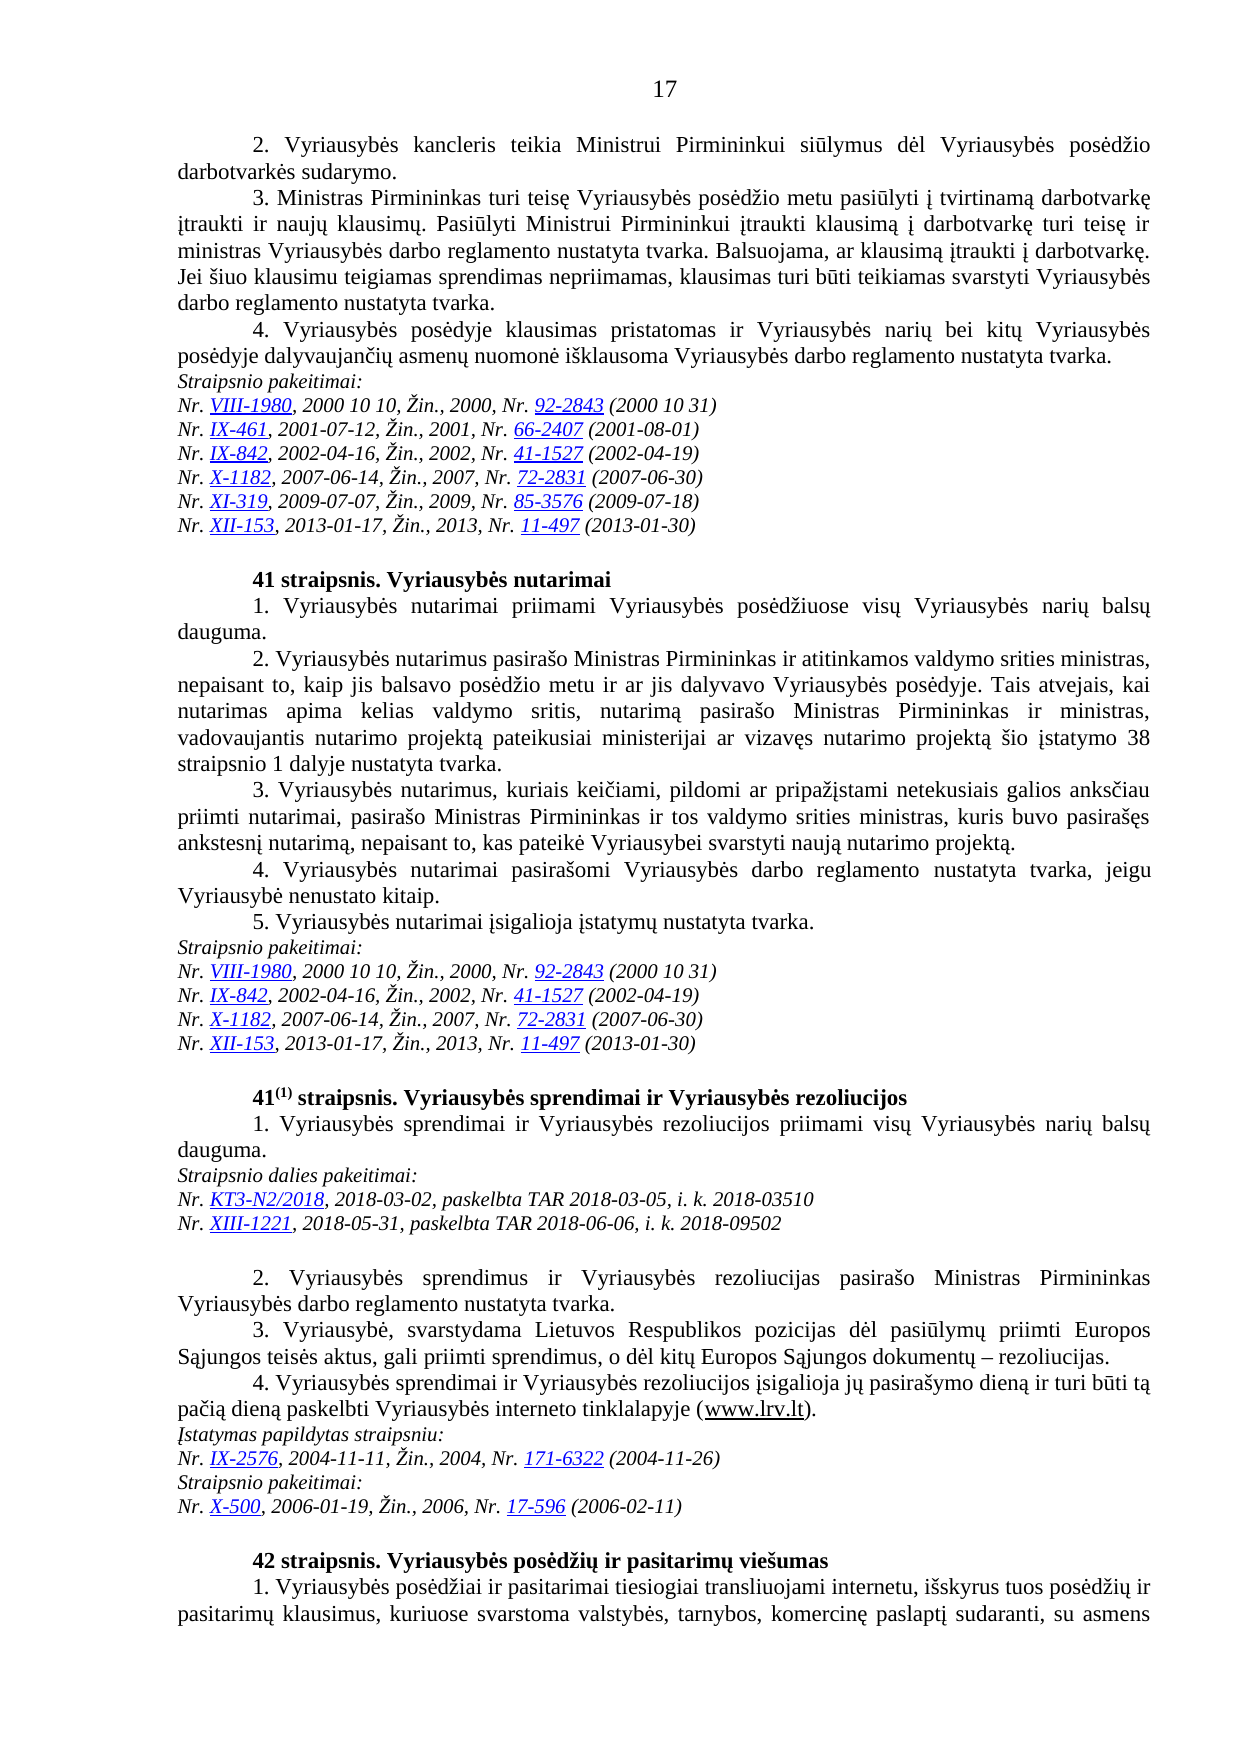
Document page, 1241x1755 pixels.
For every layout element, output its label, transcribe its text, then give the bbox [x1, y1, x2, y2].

text Nr. X-1182, 2007-06-14, Žin., 2007, Nr. 72-2831 (2007-06-30) [177, 465, 1152, 489]
text 5. Vyriausybės nutarimai įsigalioja įstatymų nustatyta tvarka. [177, 908, 1152, 935]
text 2. Vyriausybės kancleris teikia Ministrui Pirmininkui siūlymus dėl Vyriausybės posėdžio darbotvarkės sudarymo. [177, 131, 1152, 184]
text 4. Vyriausybės sprendimai ir Vyriausybės rezoliucijos įsigalioja jų pasirašymo dieną ir turi būti tą pačią dieną paskelbti Vyriausybės interneto tinklalapyje (www.lrv.lt). [177, 1369, 1152, 1422]
text Nr. XIII-1221, 2018-05-31, paskelbta TAR 2018-06-06, i. k. 2018-09502 [177, 1211, 1152, 1235]
text Straipsnio dalies pakeitimai: [177, 1163, 1152, 1187]
text 1. Vyriausybės nutarimai priimami Vyriausybės posėdžiuose visų Vyriausybės narių balsų dauguma. [177, 592, 1152, 645]
text Įstatymas papildytas straipsniu: [177, 1422, 1152, 1446]
text 3. Ministras Pirmininkas turi teisę Vyriausybės posėdžio metu pasiūlyti į tvirtinamą darbotvarkę įtraukti ir naujų klausimų. Pasiūlyti Ministrui Pirmininkui įtraukti klausimą į darbotvarkę turi teisę ir ministras Vyriausybės darbo reglamento nustatyta tvarka. Balsuojama, ar klausimą įtraukti į darbotvarkę. Jei šiuo klausimu teigiamas sprendimas nepriimamas, klausimas turi būti teikiamas svarstyti Vyriausybės darbo reglamento nustatyta tvarka. [177, 184, 1152, 316]
text 41 straipsnis. Vyriausybės nutarimai [177, 566, 1152, 592]
text Nr. XII-153, 2013-01-17, Žin., 2013, Nr. 11-497 (2013-01-30) [177, 513, 1152, 537]
text 4. Vyriausybės nutarimai pasirašomi Vyriausybės darbo reglamento nustatyta tvarka, jeigu Vyriausybė nenustato kitaip. [177, 856, 1152, 908]
text Nr. IX-2576, 2004-11-11, Žin., 2004, Nr. 171-6322 (2004-11-26) [177, 1446, 1152, 1470]
text Nr. XI-319, 2009-07-07, Žin., 2009, Nr. 85-3576 (2009-07-18) [177, 489, 1152, 513]
text 1. Vyriausybės sprendimai ir Vyriausybės rezoliucijos priimami visų Vyriausybės narių balsų dauguma. [177, 1110, 1152, 1163]
text Nr. VIII-1980, 2000 10 10, Žin., 2000, Nr. 92-2843 (2000 10 31) [177, 393, 1152, 417]
text Nr. KT3-N2/2018, 2018-03-02, paskelbta TAR 2018-03-05, i. k. 2018-03510 [177, 1187, 1152, 1211]
text Nr. VIII-1980, 2000 10 10, Žin., 2000, Nr. 92-2843 (2000 10 31) [177, 959, 1152, 983]
text 3. Vyriausybės nutarimus, kuriais keičiami, pildomi ar pripažįstami netekusiais galios anksčiau priimti nutarimai, pasirašo Ministras Pirmininkas ir tos valdymo srities ministras, kuris buvo pasirašęs ankstesnį nutarimą, nepaisant to, kas pateikė Vyriausybei svarstyti naują nutarimo projektą. [177, 777, 1152, 856]
text 3. Vyriausybė, svarstydama Lietuvos Respublikos pozicijas dėl pasiūlymų priimti Europos Sąjungos teisės aktus, gali priimti sprendimus, o dėl kitų Europos Sąjungos dokumentų – rezoliucijas. [177, 1316, 1152, 1369]
text Nr. XII-153, 2013-01-17, Žin., 2013, Nr. 11-497 (2013-01-30) [177, 1031, 1152, 1055]
text Nr. IX-842, 2002-04-16, Žin., 2002, Nr. 41-1527 (2002-04-19) [177, 441, 1152, 465]
text 41(1) straipsnis. Vyriausybės sprendimai ir Vyriausybės rezoliucijos [177, 1084, 1152, 1110]
text 4. Vyriausybės posėdyje klausimas pristatomas ir Vyriausybės narių bei kitų Vyriausybės posėdyje dalyvaujančių asmenų nuomonė išklausoma Vyriausybės darbo reglamento nustatyta tvarka. [177, 316, 1152, 368]
text Straipsnio pakeitimai: [177, 1470, 1152, 1494]
text 42 straipsnis. Vyriausybės posėdžių ir pasitarimų viešumas [177, 1547, 1152, 1573]
text Nr. X-500, 2006-01-19, Žin., 2006, Nr. 17-596 (2006-02-11) [177, 1494, 1152, 1518]
text Nr. IX-461, 2001-07-12, Žin., 2001, Nr. 66-2407 (2001-08-01) [177, 417, 1152, 441]
text Straipsnio pakeitimai: [177, 368, 1152, 393]
text 2. Vyriausybės sprendimus ir Vyriausybės rezoliucijas pasirašo Ministras Pirmininkas Vyriausybės darbo reglamento nustatyta tvarka. [177, 1264, 1152, 1316]
text Straipsnio pakeitimai: [177, 935, 1152, 959]
text 1. Vyriausybės posėdžiai ir pasitarimai tiesiogiai transliuojami internetu, išskyrus tuos posėdžių ir pasitarimų klausimus, kuriuose svarstoma valstybės, tarnybos, komercinę paslaptį sudaranti, su asmens [177, 1573, 1152, 1626]
text Nr. X-1182, 2007-06-14, Žin., 2007, Nr. 72-2831 (2007-06-30) [177, 1007, 1152, 1031]
text Nr. IX-842, 2002-04-16, Žin., 2002, Nr. 41-1527 (2002-04-19) [177, 983, 1152, 1007]
text 2. Vyriausybės nutarimus pasirašo Ministras Pirmininkas ir atitinkamos valdymo srities ministras, nepaisant to, kaip jis balsavo posėdžio metu ir ar jis dalyvavo Vyriausybės posėdyje. Tais atvejais, kai nutarimas apima kelias valdymo sritis, nutarimą pasirašo Ministras Pirmininkas ir ministras, vadovaujantis nutarimo projektą pateikusiai ministerijai ar vizavęs nutarimo projektą šio įstatymo 38 straipsnio 1 dalyje nustatyta tvarka. [177, 645, 1152, 777]
